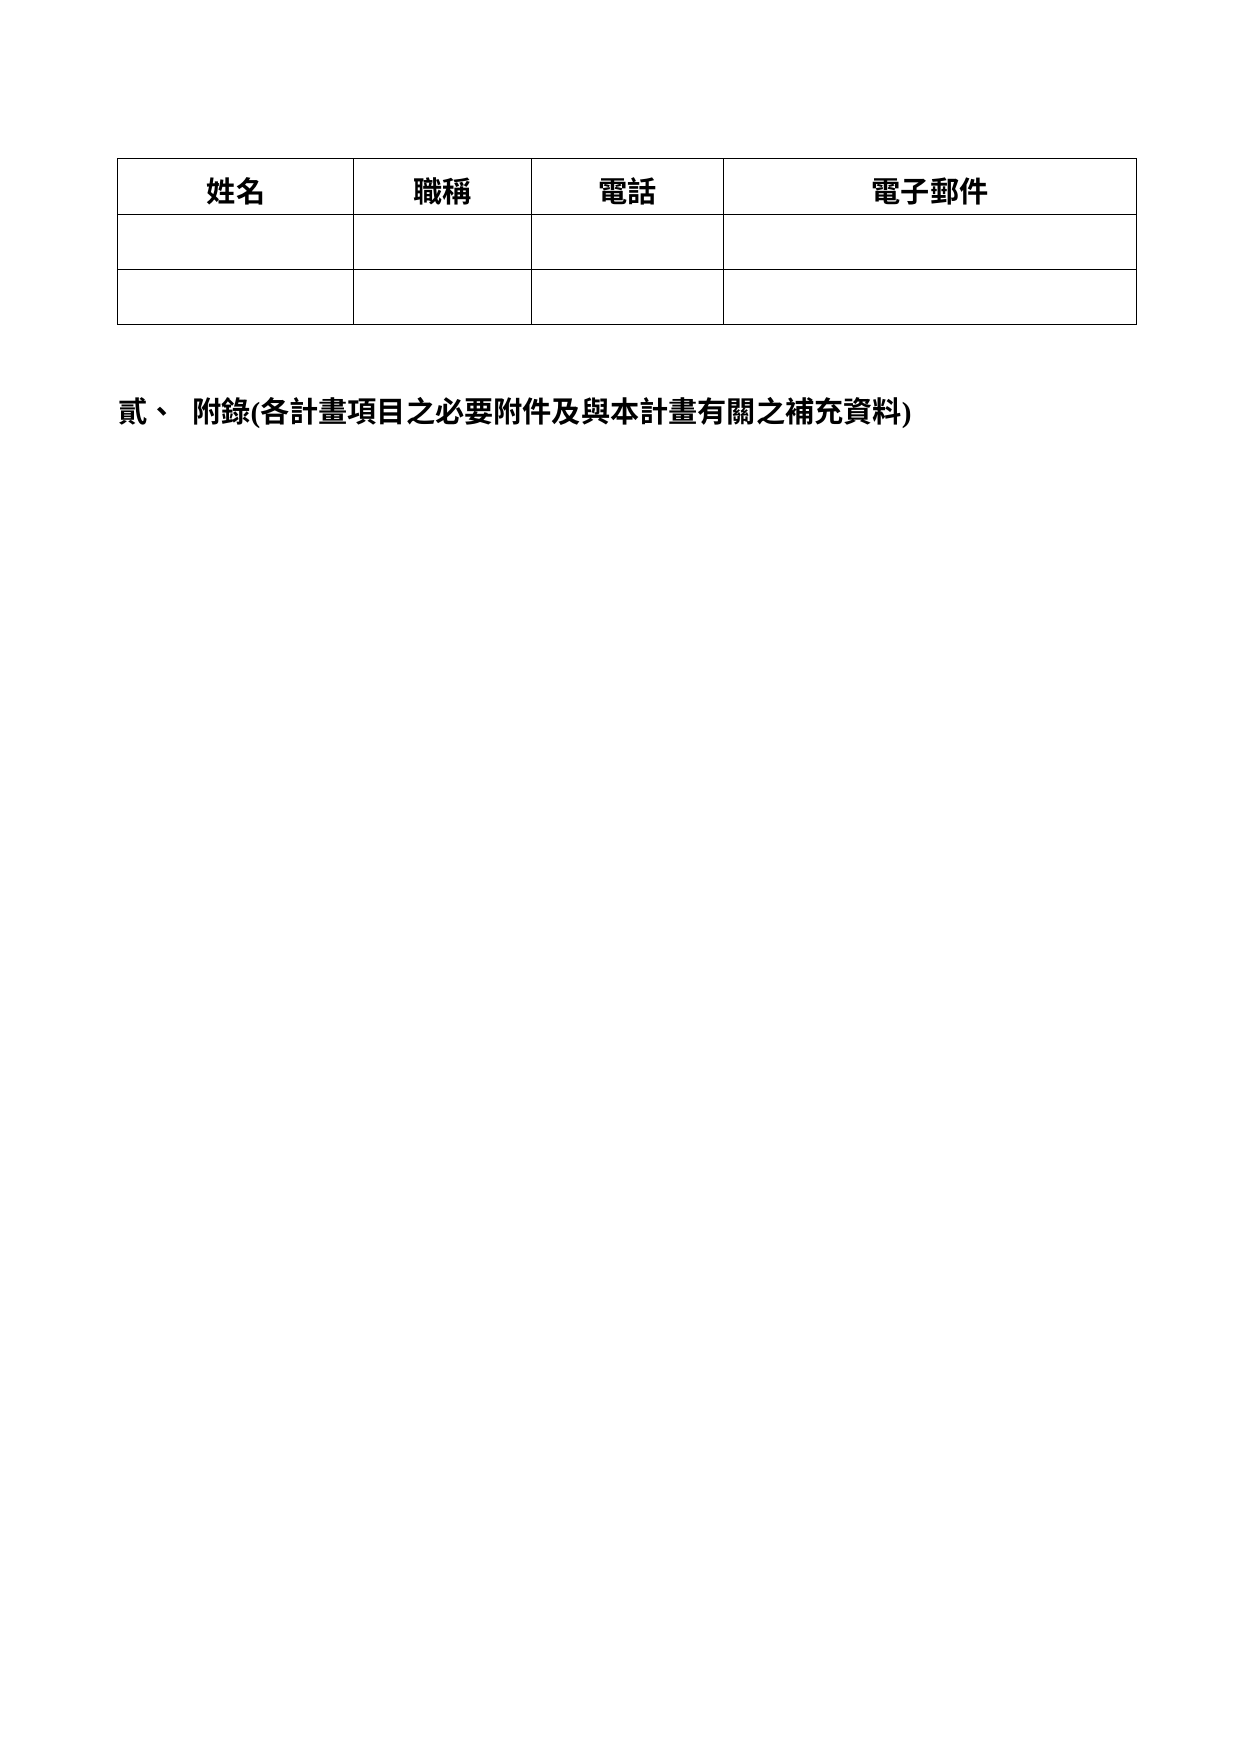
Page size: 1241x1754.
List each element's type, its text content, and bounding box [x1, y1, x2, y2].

table_header 職稱 [354, 159, 531, 213]
table_cell [532, 215, 723, 269]
table_cell [354, 215, 531, 269]
table_header 電話 [532, 159, 723, 213]
table_cell [118, 215, 353, 269]
table_header 電子郵件 [724, 159, 1136, 213]
table_header 姓名 [118, 159, 353, 213]
table_cell [532, 270, 723, 324]
table_cell [118, 270, 353, 324]
table_cell [724, 215, 1136, 269]
list 附錄(各計畫項目之必要附件及與本計畫有關之補充資料) [118, 379, 1122, 433]
table_cell [724, 270, 1136, 324]
table_cell [354, 270, 531, 324]
